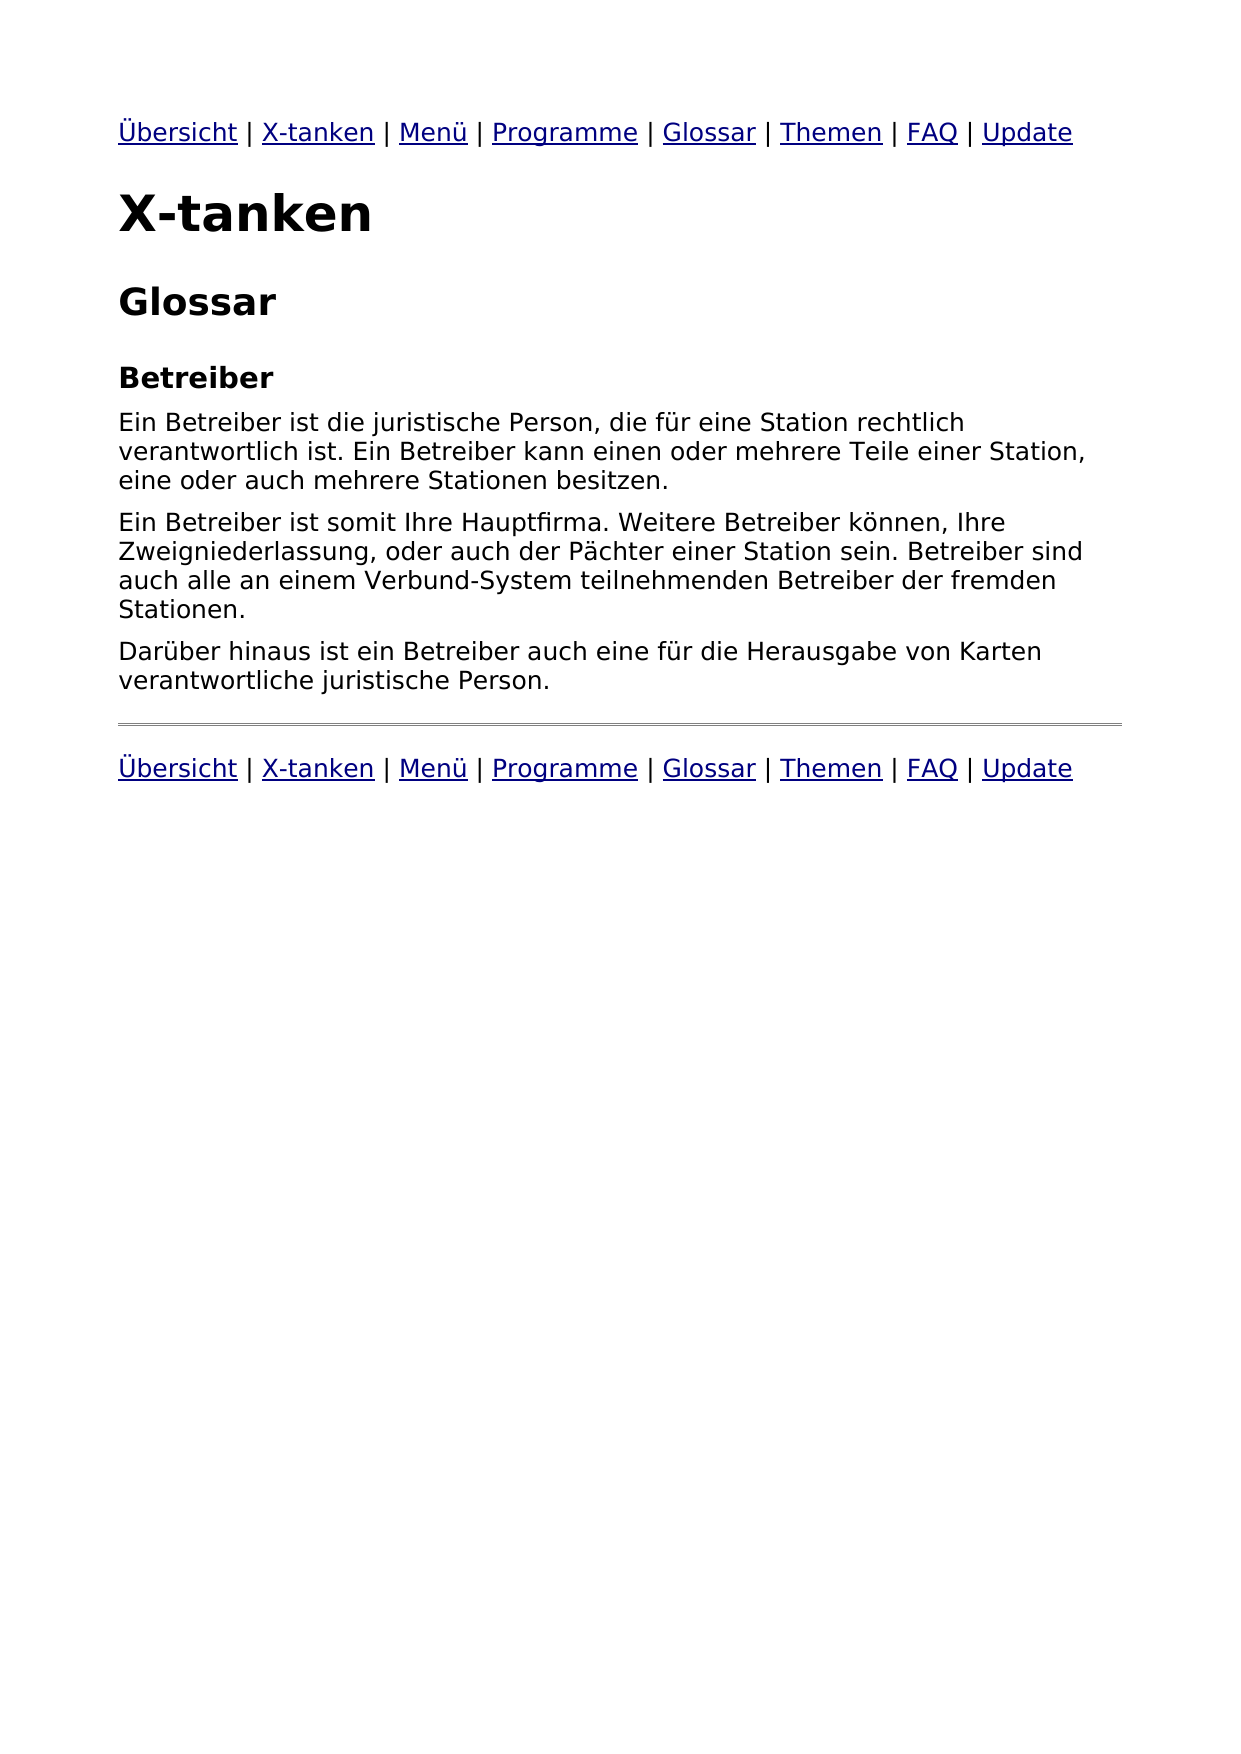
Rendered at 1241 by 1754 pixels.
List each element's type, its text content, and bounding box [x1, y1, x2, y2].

text Übersicht | X-tanken | Menü | Programme | Glossar | Themen | FAQ | Update [118, 754, 1122, 784]
subtitle Betreiber [118, 362, 1122, 396]
subtitle Glossar [118, 281, 1122, 324]
text Ein Betreiber ist die juristische Person, die für eine Station rechtlich verantwortlich ist. Ein Betreiber kann einen oder mehrere Teile einer Station, eine oder auch mehrere Stationen besitzen. [118, 408, 1122, 496]
text Übersicht | X-tanken | Menü | Programme | Glossar | Themen | FAQ | Update [118, 118, 1122, 147]
subtitle X-tanken [118, 185, 1122, 243]
text Darüber hinaus ist ein Betreiber auch eine für die Herausgabe von Karten verantwortliche juristische Person. [118, 637, 1122, 696]
text Ein Betreiber ist somit Ihre Hauptfirma. Weitere Betreiber können, Ihre Zweigniederlassung, oder auch der Pächter einer Station sein. Betreiber sind auch alle an einem Verbund-System teilnehmenden Betreiber der fremden Stationen. [118, 508, 1122, 625]
